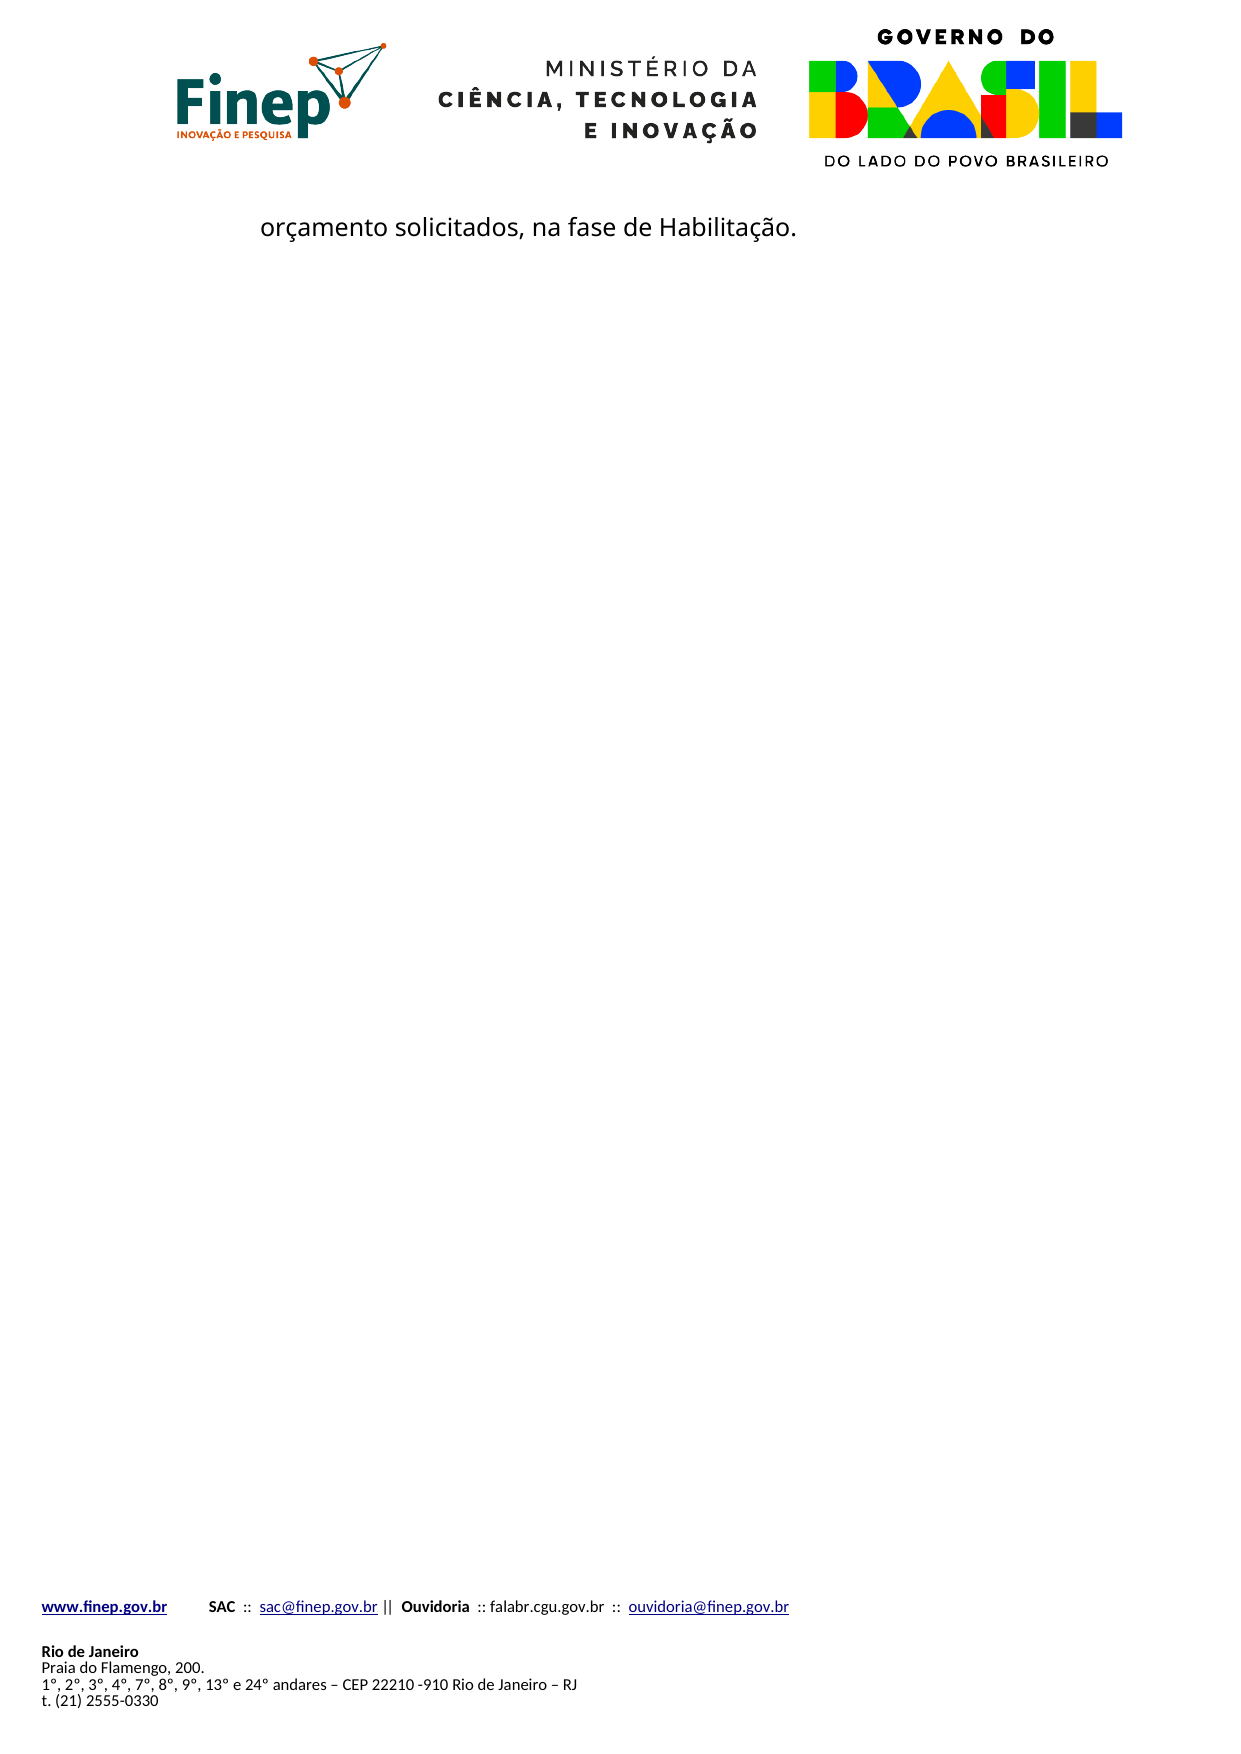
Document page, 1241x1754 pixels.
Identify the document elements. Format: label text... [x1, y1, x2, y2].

list orçamento solicitados, na fase de Habilitação. [260, 209, 1122, 243]
